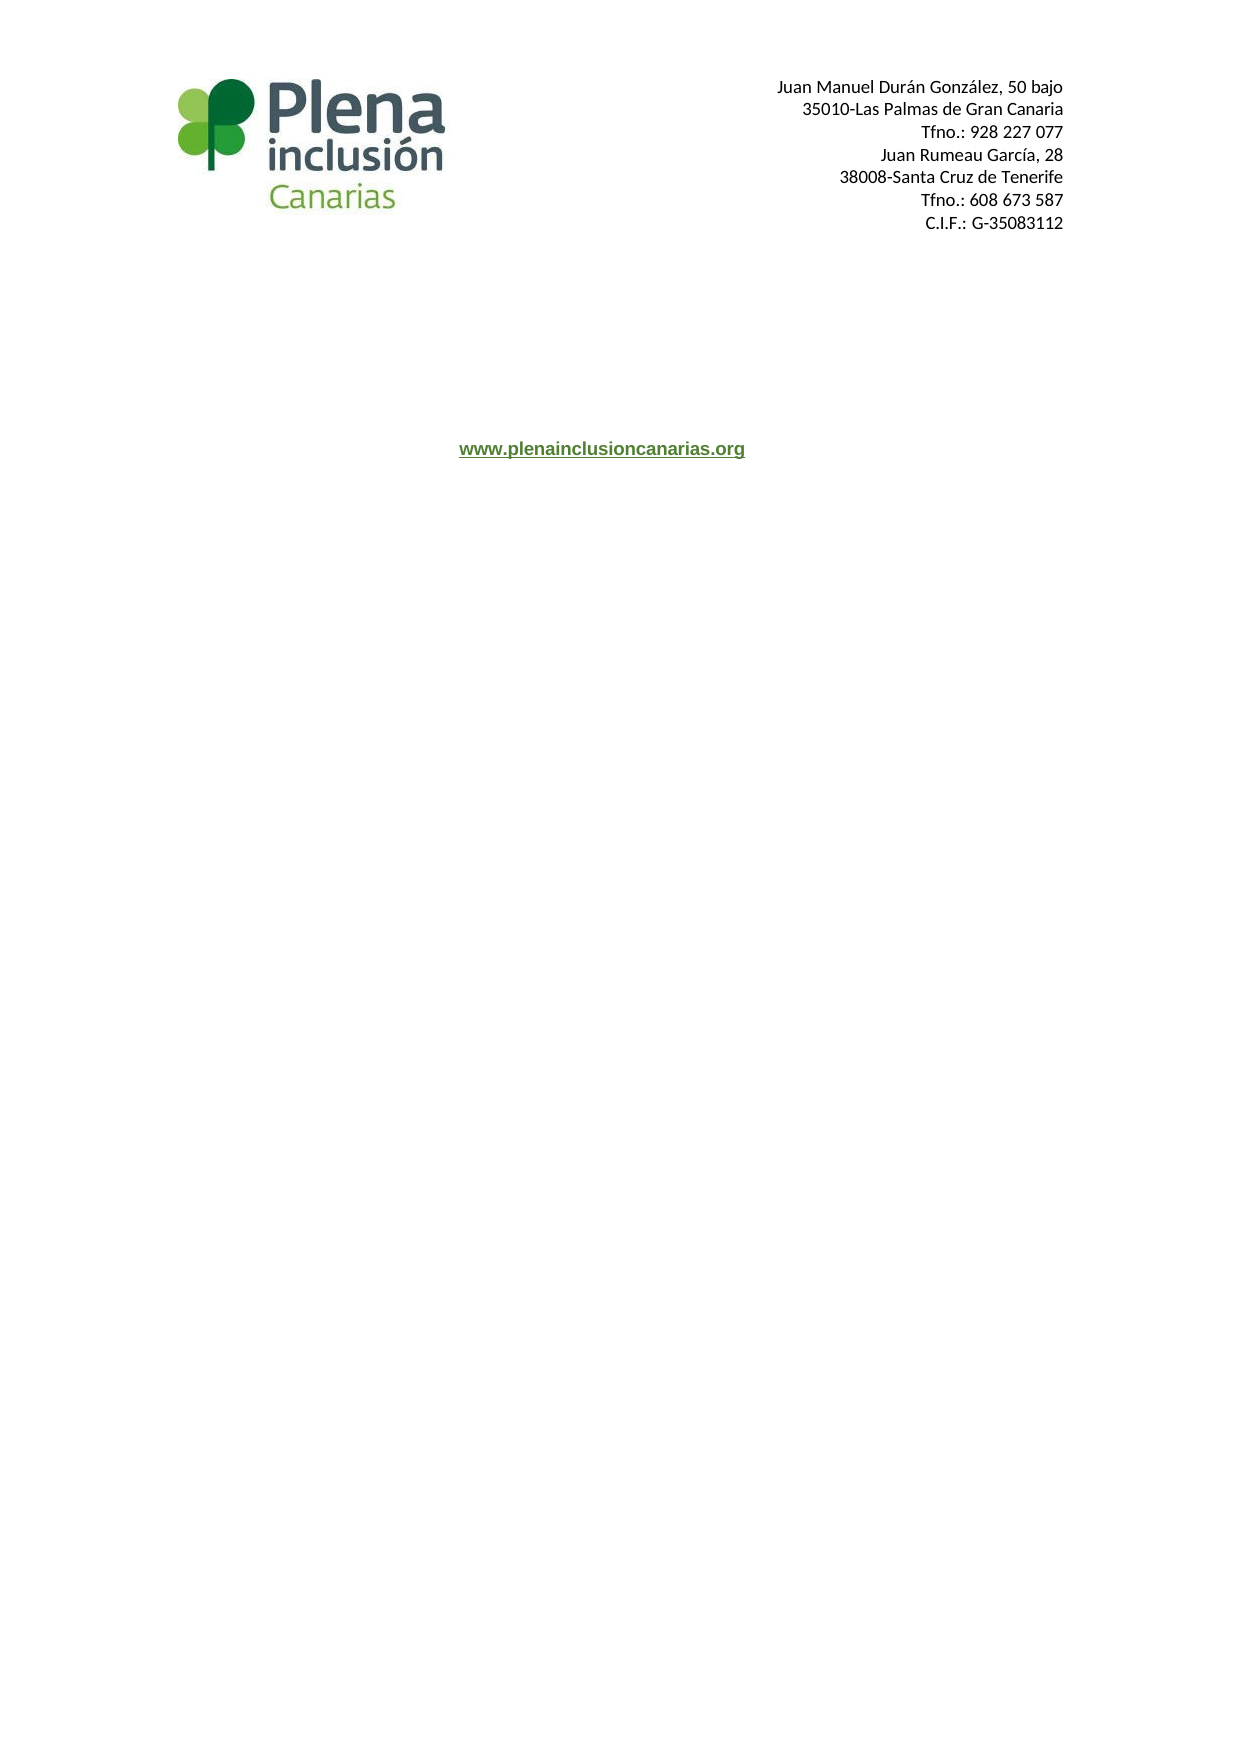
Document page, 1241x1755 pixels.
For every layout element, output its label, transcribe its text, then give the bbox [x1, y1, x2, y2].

text www.plenainclusioncanarias.org [396, 438, 808, 459]
